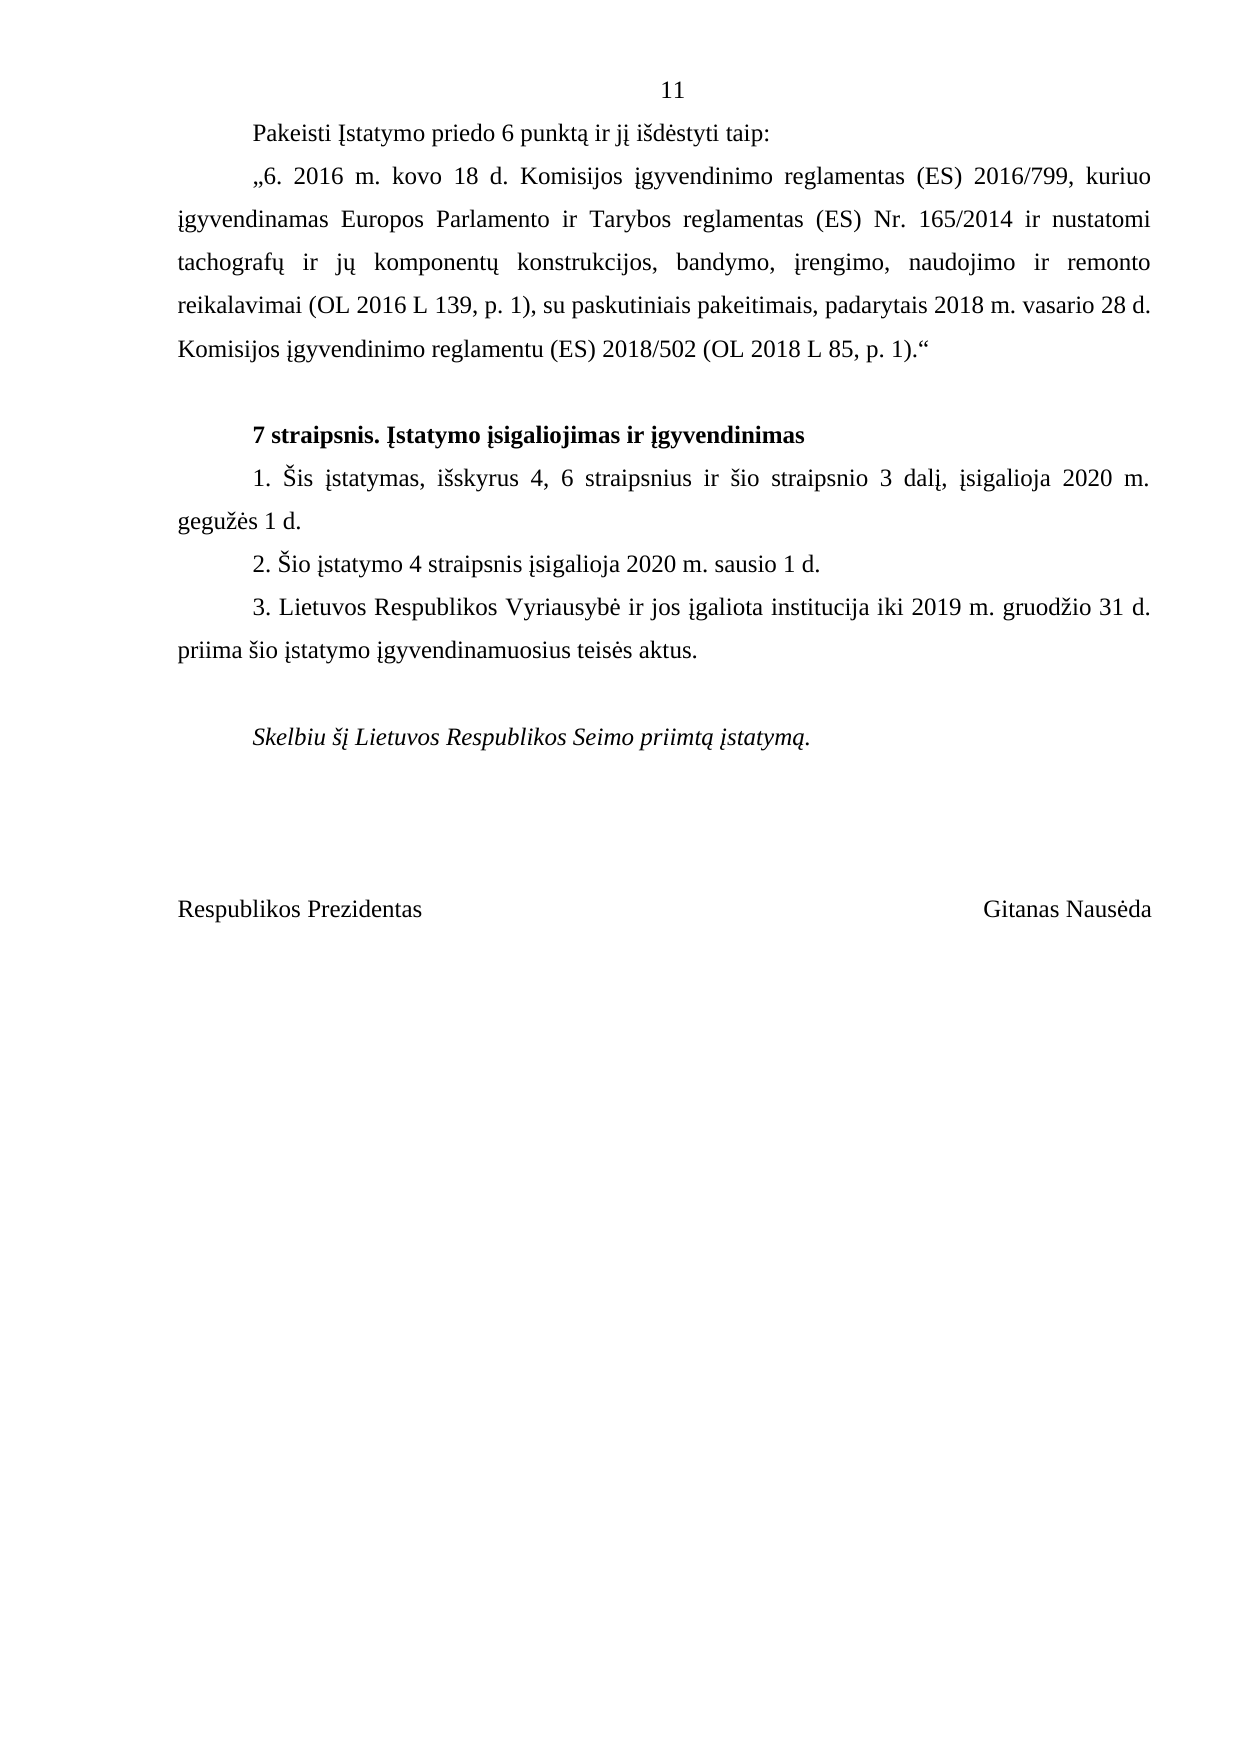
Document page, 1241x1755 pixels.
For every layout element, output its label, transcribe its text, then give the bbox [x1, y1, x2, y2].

text 7 straipsnis. Įstatymo įsigaliojimas ir įgyvendinimas [177, 420, 1152, 449]
text 3. Lietuvos Respublikos Vyriausybė ir jos įgaliota institucija iki 2019 m. gruodžio 31 d. priima šio įstatymo įgyvendinamuosius teisės aktus. [177, 592, 1152, 664]
text Respublikos Prezidentas Gitanas Nausėda [177, 894, 1152, 923]
text 1. Šis įstatymas, išskyrus 4, 6 straipsnius ir šio straipsnio 3 dalį, įsigalioja 2020 m. gegužės 1 d. [177, 463, 1152, 535]
text Skelbiu šį Lietuvos Respublikos Seimo priimtą įstatymą. [177, 722, 1152, 751]
text Pakeisti Įstatymo priedo 6 punktą ir jį išdėstyti taip: [177, 118, 1152, 147]
text 2. Šio įstatymo 4 straipsnis įsigalioja 2020 m. sausio 1 d. [177, 549, 1152, 578]
text „6. 2016 m. kovo 18 d. Komisijos įgyvendinimo reglamentas (ES) 2016/799, kuriuo įgyvendinamas Europos Parlamento ir Tarybos reglamentas (ES) Nr. 165/2014 ir nustatomi tachografų ir jų komponentų konstrukcijos, bandymo, įrengimo, naudojimo ir remonto reikalavimai (OL 2016 L 139, p. 1), su paskutiniais pakeitimais, padarytais 2018 m. vasario 28 d. Komisijos įgyvendinimo reglamentu (ES) 2018/502 (OL 2018 L 85, p. 1).“ [177, 161, 1152, 362]
